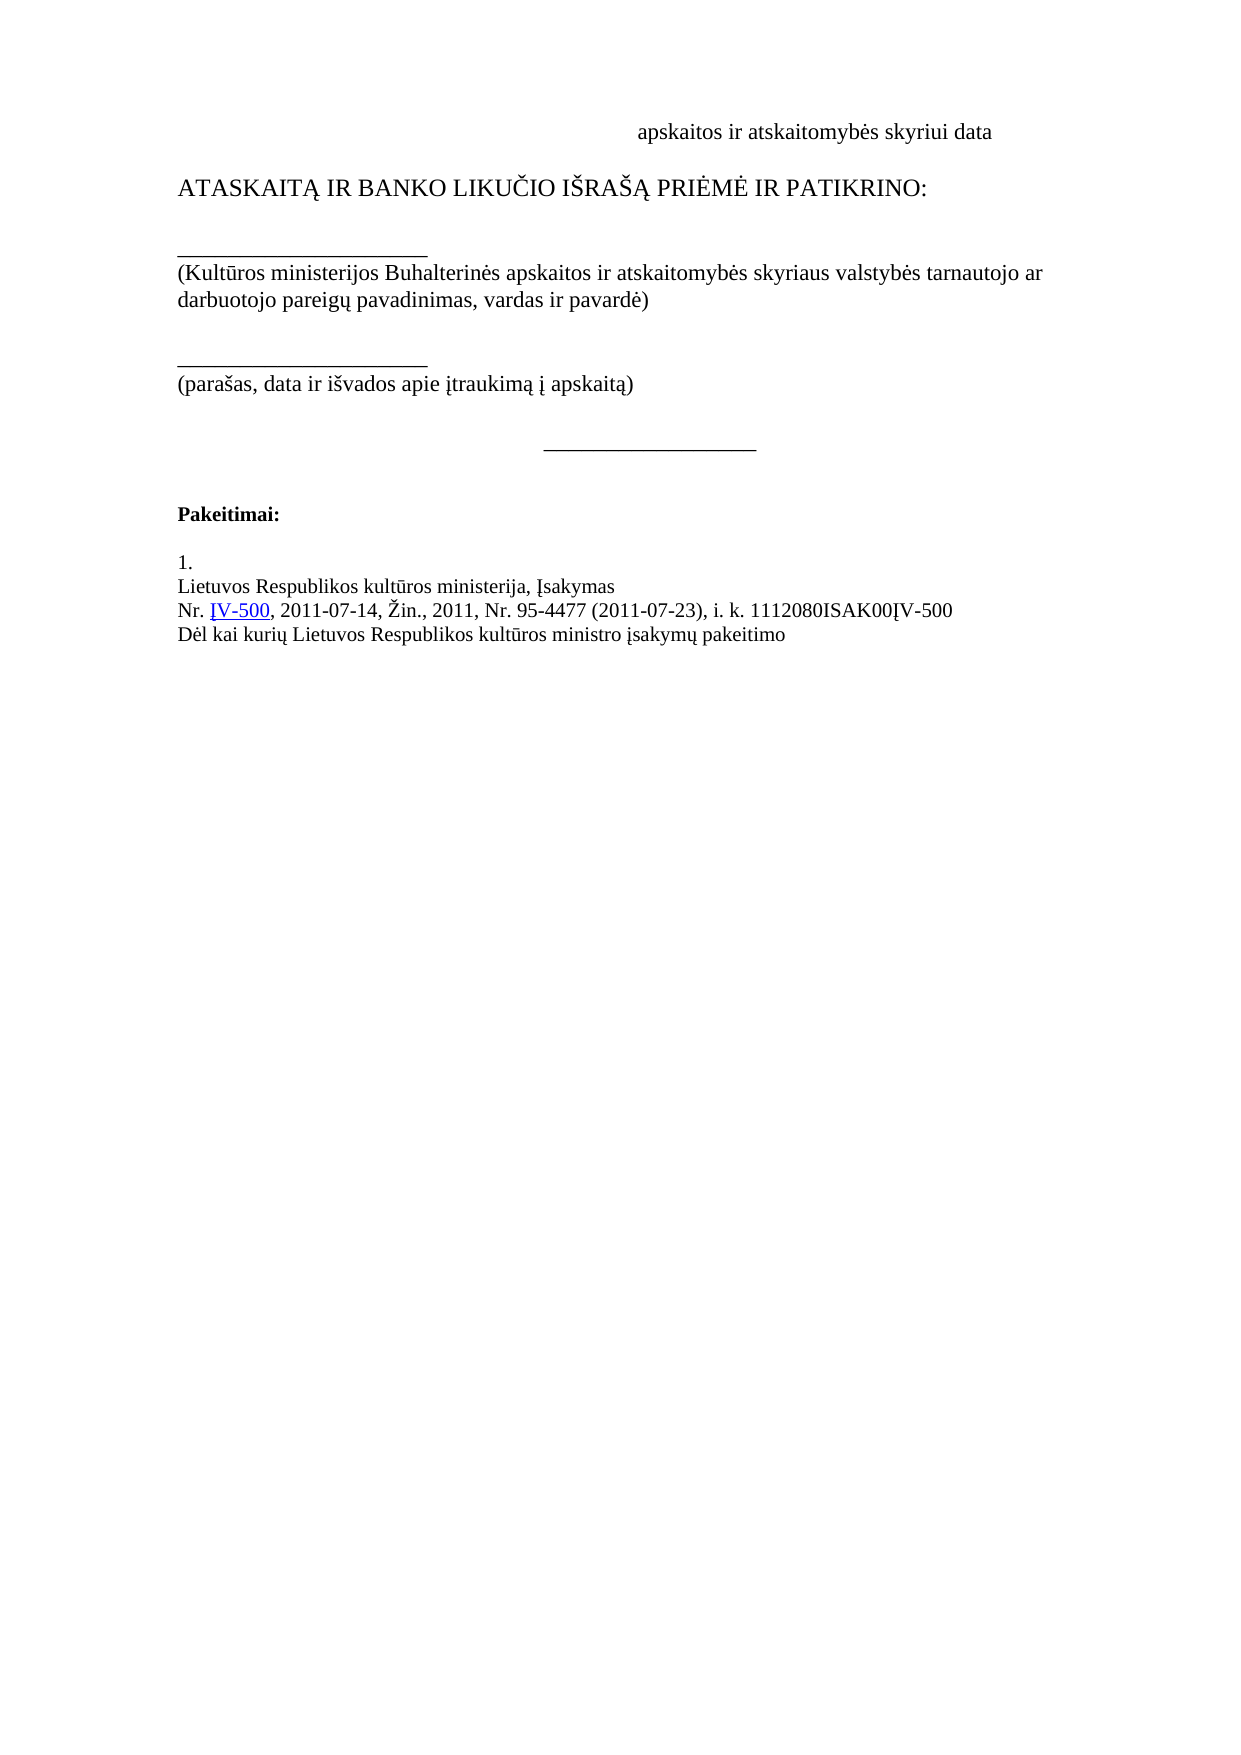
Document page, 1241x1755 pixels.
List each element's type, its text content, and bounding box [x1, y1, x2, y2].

text (parašas, data ir išvados apie įtraukimą į apskaitą) [177, 370, 1122, 396]
table_cell apskaitos ir atskaitomybės skyriui data [626, 118, 1122, 144]
text (Kultūros ministerijos Buhalterinės apskaitos ir atskaitomybės skyriaus valstybės tarnautojo ar darbuotojo pareigų pavadinimas, vardas ir pavardė) [177, 259, 1122, 312]
text Dėl kai kurių Lietuvos Respublikos kultūros ministro įsakymų pakeitimo [177, 622, 1122, 646]
text _________________ [177, 425, 1122, 453]
text 1. [177, 550, 1122, 574]
text Nr. ĮV-500, 2011-07-14, Žin., 2011, Nr. 95-4477 (2011-07-23), i. k. 1112080ISAK00ĮV-500 [177, 598, 1122, 622]
text ____________________ [177, 341, 1122, 370]
text Pakeitimai: [177, 502, 1122, 526]
table_cell [177, 118, 626, 144]
text Lietuvos Respublikos kultūros ministerija, Įsakymas [177, 574, 1122, 598]
text ____________________ [177, 231, 1122, 259]
text ATASKAITĄ IR BANKO LIKUČIO IŠRAŠĄ PRIĖMĖ IR PATIKRINO: [177, 173, 1122, 202]
